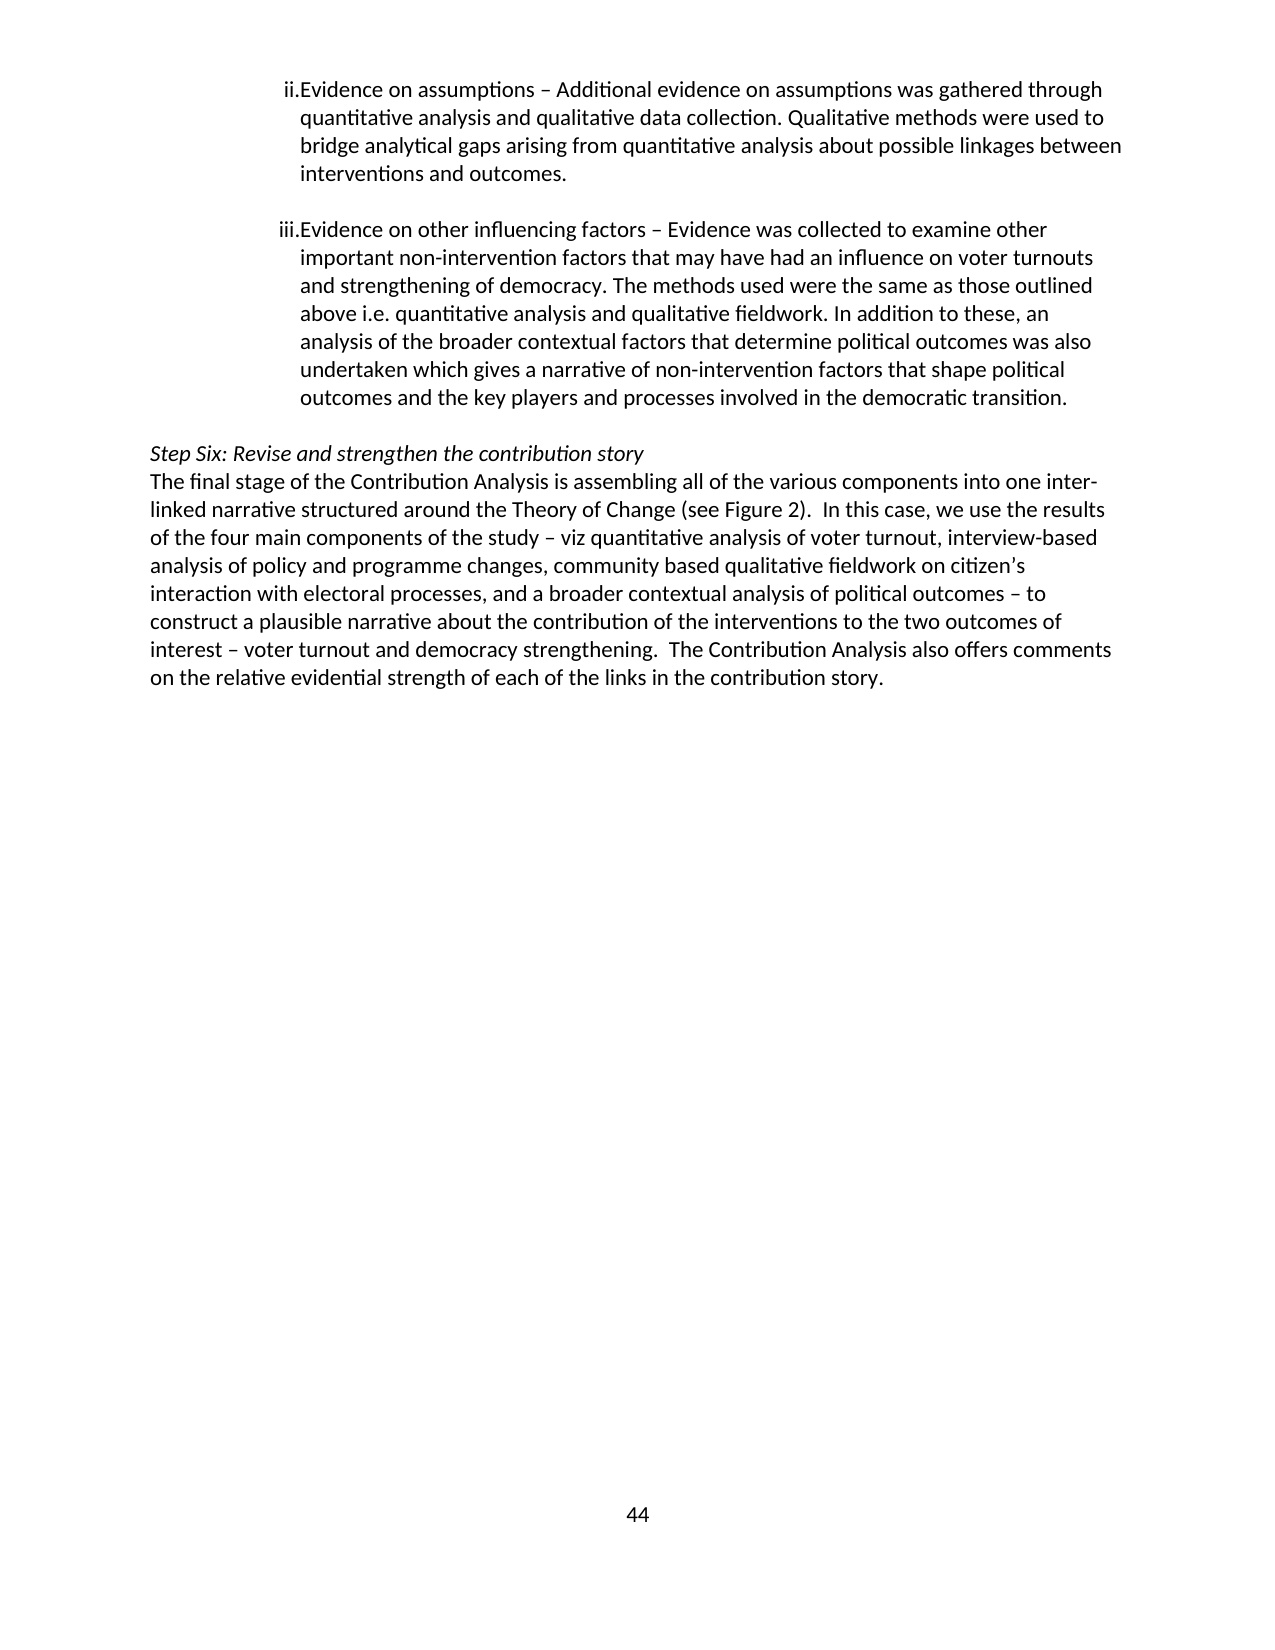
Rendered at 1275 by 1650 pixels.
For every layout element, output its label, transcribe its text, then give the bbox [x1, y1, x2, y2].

list Evidence on other influencing factors – Evidence was collected to examine other important non-intervention factors that may have had an influence on voter turnouts and strengthening of democracy. The methods used were the same as those outlined above i.e. quantitative analysis and qualitative fieldwork. In addition to these, an analysis of the broader contextual factors that determine political outcomes was also undertaken which gives a narrative of non-intervention factors that shape political outcomes and the key players and processes involved in the democratic transition. [262, 215, 1125, 411]
text The final stage of the Contribution Analysis is assembling all of the various components into one inter-linked narrative structured around the Theory of Change (see Figure 2). In this case, we use the results of the four main components of the study – viz quantitative analysis of voter turnout, interview-based analysis of policy and programme changes, community based qualitative fieldwork on citizen’s interaction with electoral processes, and a broader contextual analysis of political outcomes – to construct a plausible narrative about the contribution of the interventions to the two outcomes of interest – voter turnout and democracy strengthening. The Contribution Analysis also offers comments on the relative evidential strength of each of the links in the contribution story. [150, 467, 1125, 691]
list Evidence on assumptions – Additional evidence on assumptions was gathered through quantitative analysis and qualitative data collection. Qualitative methods were used to bridge analytical gaps arising from quantitative analysis about possible linkages between interventions and outcomes. [262, 75, 1125, 187]
text Step Six: Revise and strengthen the contribution story [150, 439, 1125, 467]
